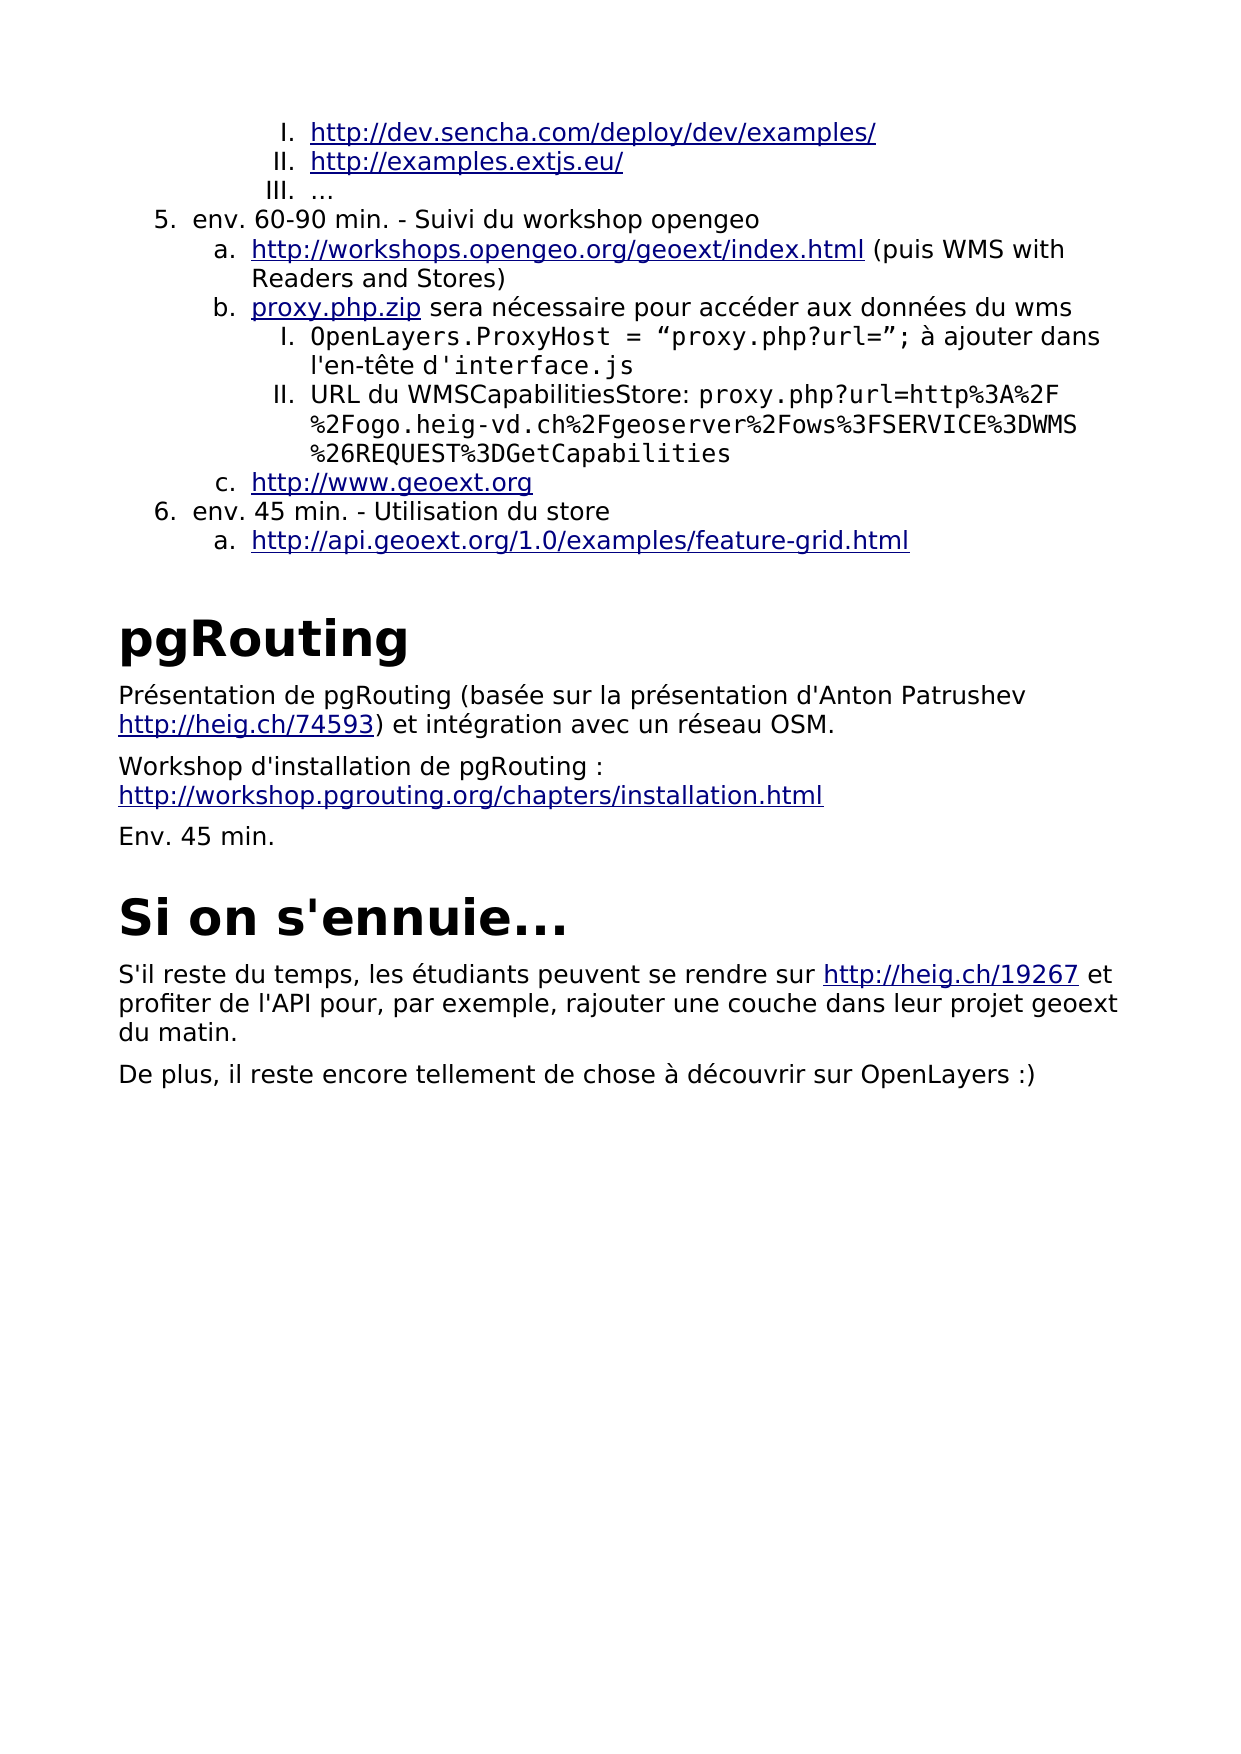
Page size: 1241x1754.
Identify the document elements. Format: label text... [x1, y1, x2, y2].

list http://dev.sencha.com/deploy/dev/examples/ [295, 118, 1122, 147]
subtitle Si on s'ennuie... [118, 889, 1122, 947]
text Workshop d'installation de pgRouting : http://workshop.pgrouting.org/chapters/installation.html [118, 752, 1122, 810]
list http://examples.extjs.eu/ [295, 147, 1122, 176]
text De plus, il reste encore tellement de chose à découvrir sur OpenLayers :) [118, 1060, 1122, 1089]
list http://workshops.opengeo.org/geoext/index.html (puis WMS with Readers and Stores) [236, 235, 1122, 293]
subtitle pgRouting [118, 610, 1122, 668]
list http://api.geoext.org/1.0/examples/feature-grid.html [236, 526, 1122, 556]
text Présentation de pgRouting (basée sur la présentation d'Anton Patrushev http://heig.ch/74593) et intégration avec un réseau OSM. [118, 681, 1122, 739]
text S'il reste du temps, les étudiants peuvent se rendre sur http://heig.ch/19267 et profiter de l'API pour, par exemple, rajouter une couche dans leur projet geoext du matin. [118, 960, 1122, 1047]
text Env. 45 min. [118, 822, 1122, 852]
list URL du WMSCapabilitiesStore: proxy.php?url=http%3A%2F%2Fogo.heig-vd.ch%2Fgeoserver%2Fows%3FSERVICE%3DWMS%26REQUEST%3DGetCapabilities [295, 381, 1122, 468]
list env. 45 min. - Utilisation du store [177, 497, 1122, 526]
list env. 60-90 min. - Suivi du workshop opengeo [177, 206, 1122, 235]
list proxy.php.zip sera nécessaire pour accéder aux données du wms [236, 293, 1122, 322]
list ... [295, 176, 1122, 206]
list http://www.geoext.org [236, 468, 1122, 497]
list OpenLayers.ProxyHost = “proxy.php?url=”; à ajouter dans l'en-tête d'interface.js [295, 322, 1122, 381]
